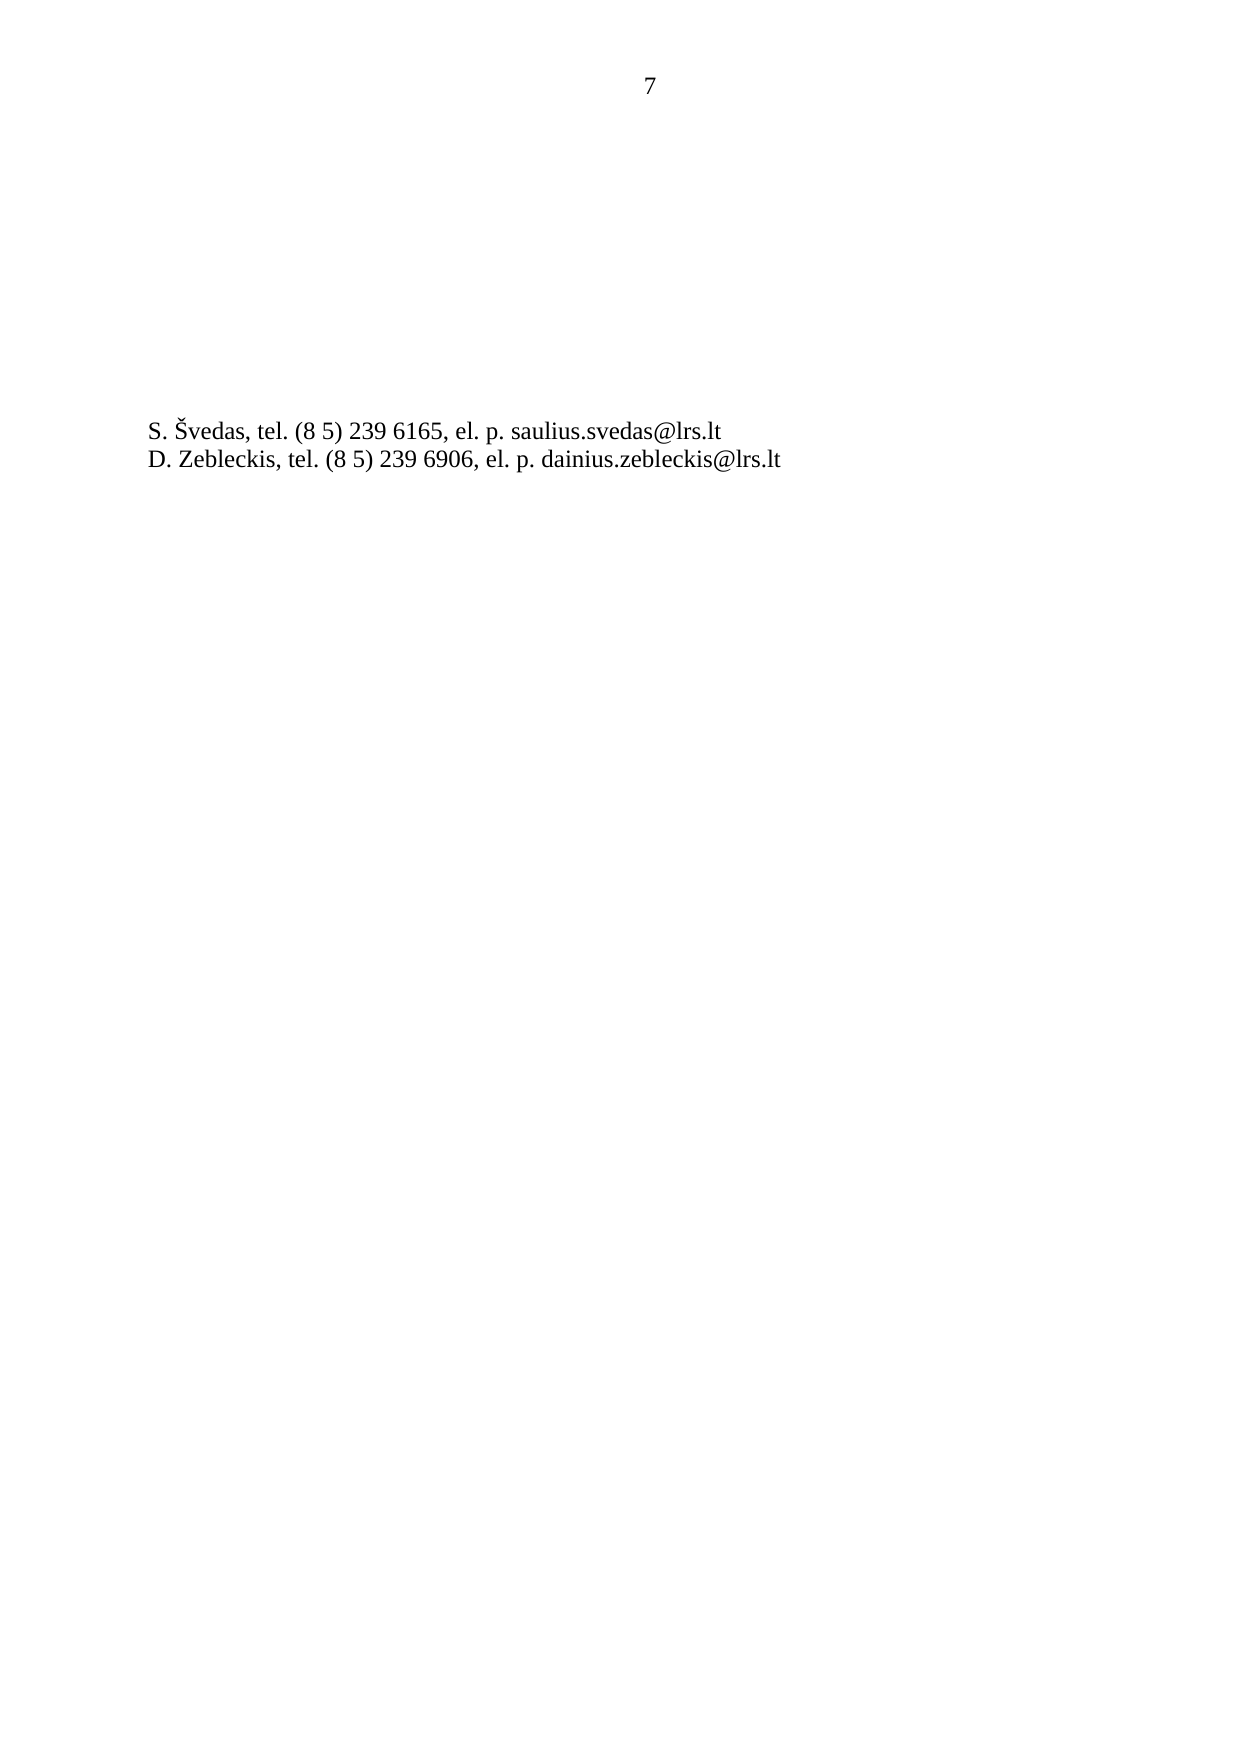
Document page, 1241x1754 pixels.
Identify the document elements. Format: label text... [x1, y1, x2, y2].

text S. Švedas, tel. (8 5) 239 6165, el. p. saulius.svedas@lrs.lt [148, 416, 1152, 444]
text D. Zebleckis, tel. (8 5) 239 6906, el. p. dainius.zebleckis@lrs.lt [148, 444, 1152, 473]
